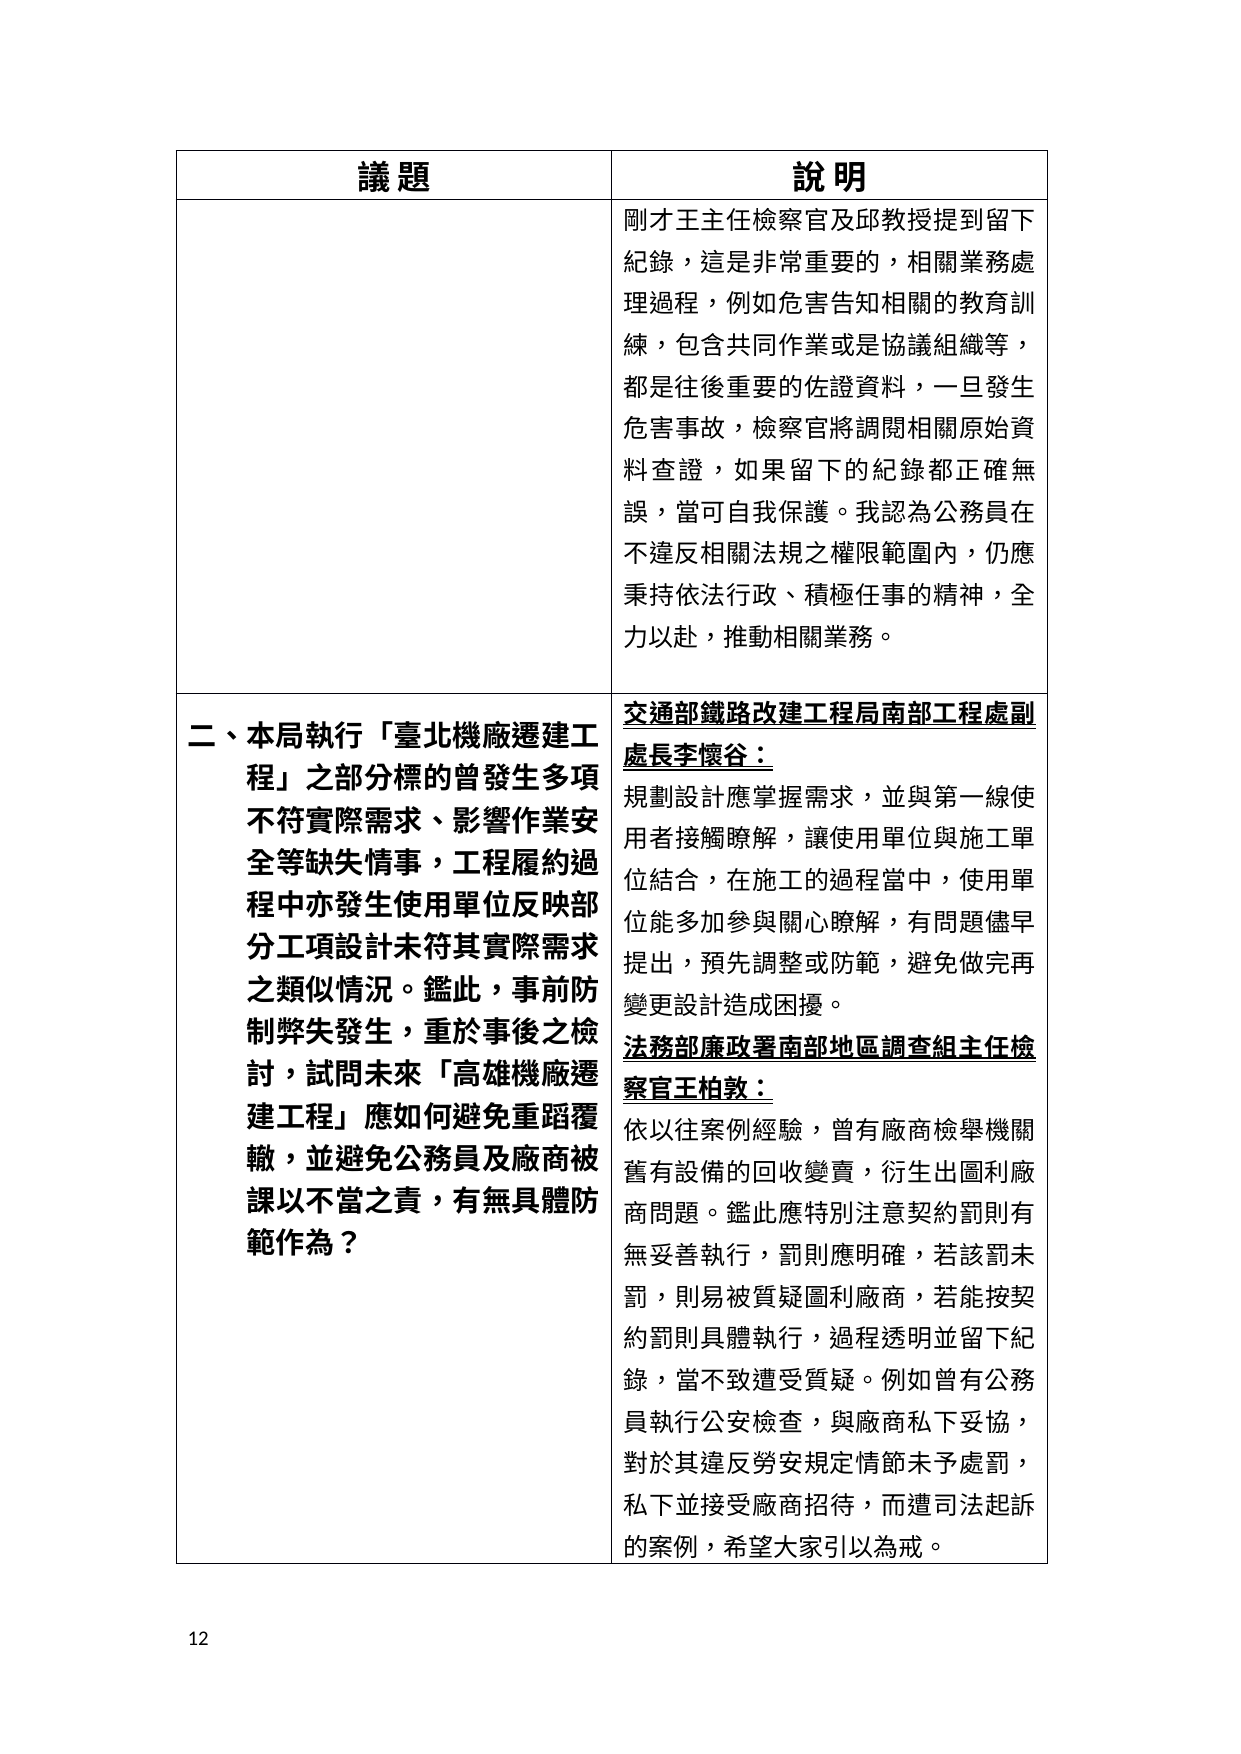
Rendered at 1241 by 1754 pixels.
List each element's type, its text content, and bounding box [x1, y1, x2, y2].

table_cell [177, 200, 611, 693]
table_header 說 明 [612, 151, 1047, 199]
table_cell 剛才王主任檢察官及邱教授提到留下紀錄，這是非常重要的，相關業務處理過程，例如危害告知相關的教育訓練，包含共同作業或是協議組織等，都是往後重要的佐證資料，一旦發生危害事故，檢察官將調閱相關原始資料查證，如果留下的紀錄都正確無誤，當可自我保護。我認為公務員在不違反相關法規之權限範圍內，仍應秉持依法行政、積極任事的精神，全力以赴，推動相關業務。 [612, 200, 1047, 693]
table_cell 二、本局執行「臺北機廠遷建工程」之部分標的曾發生多項不符實際需求、影響作業安全等缺失情事，工程履約過程中亦發生使用單位反映部分工項設計未符其實際需求之類似情況。鑑此，事前防制弊失發生，重於事後之檢討，試問未來「高雄機廠遷建工程」應如何避免重蹈覆轍，並避免公務員及廠商被課以不當之責，有無具體防範作為？ [177, 694, 611, 1563]
table_cell 交通部鐵路改建工程局南部工程處副處長李懷谷： 規劃設計應掌握需求，並與第一線使用者接觸瞭解，讓使用單位與施工單位結合，在施工的過程當中，使用單位能多加參與關心瞭解，有問題儘早提出，預先調整或防範，避免做完再變更設計造成困擾。 法務部廉政署南部地區調查組主任檢察官王柏敦： 依以往案例經驗，曾有廠商檢舉機關舊有設備的回收變賣，衍生出圖利廠商問題。鑑此應特別注意契約罰則有無妥善執行，罰則應明確，若該罰未罰，則易被質疑圖利廠商，若能按契約罰則具體執行，過程透明並留下紀錄，當不致遭受質疑。例如曾有公務員執行公安檢查，與廠商私下妥協，對於其違反勞安規定情節未予處罰，私下並接受廠商招待，而遭司法起訴的案例，希望大家引以為戒。 [612, 694, 1047, 1563]
table_header 議 題 [177, 151, 611, 199]
